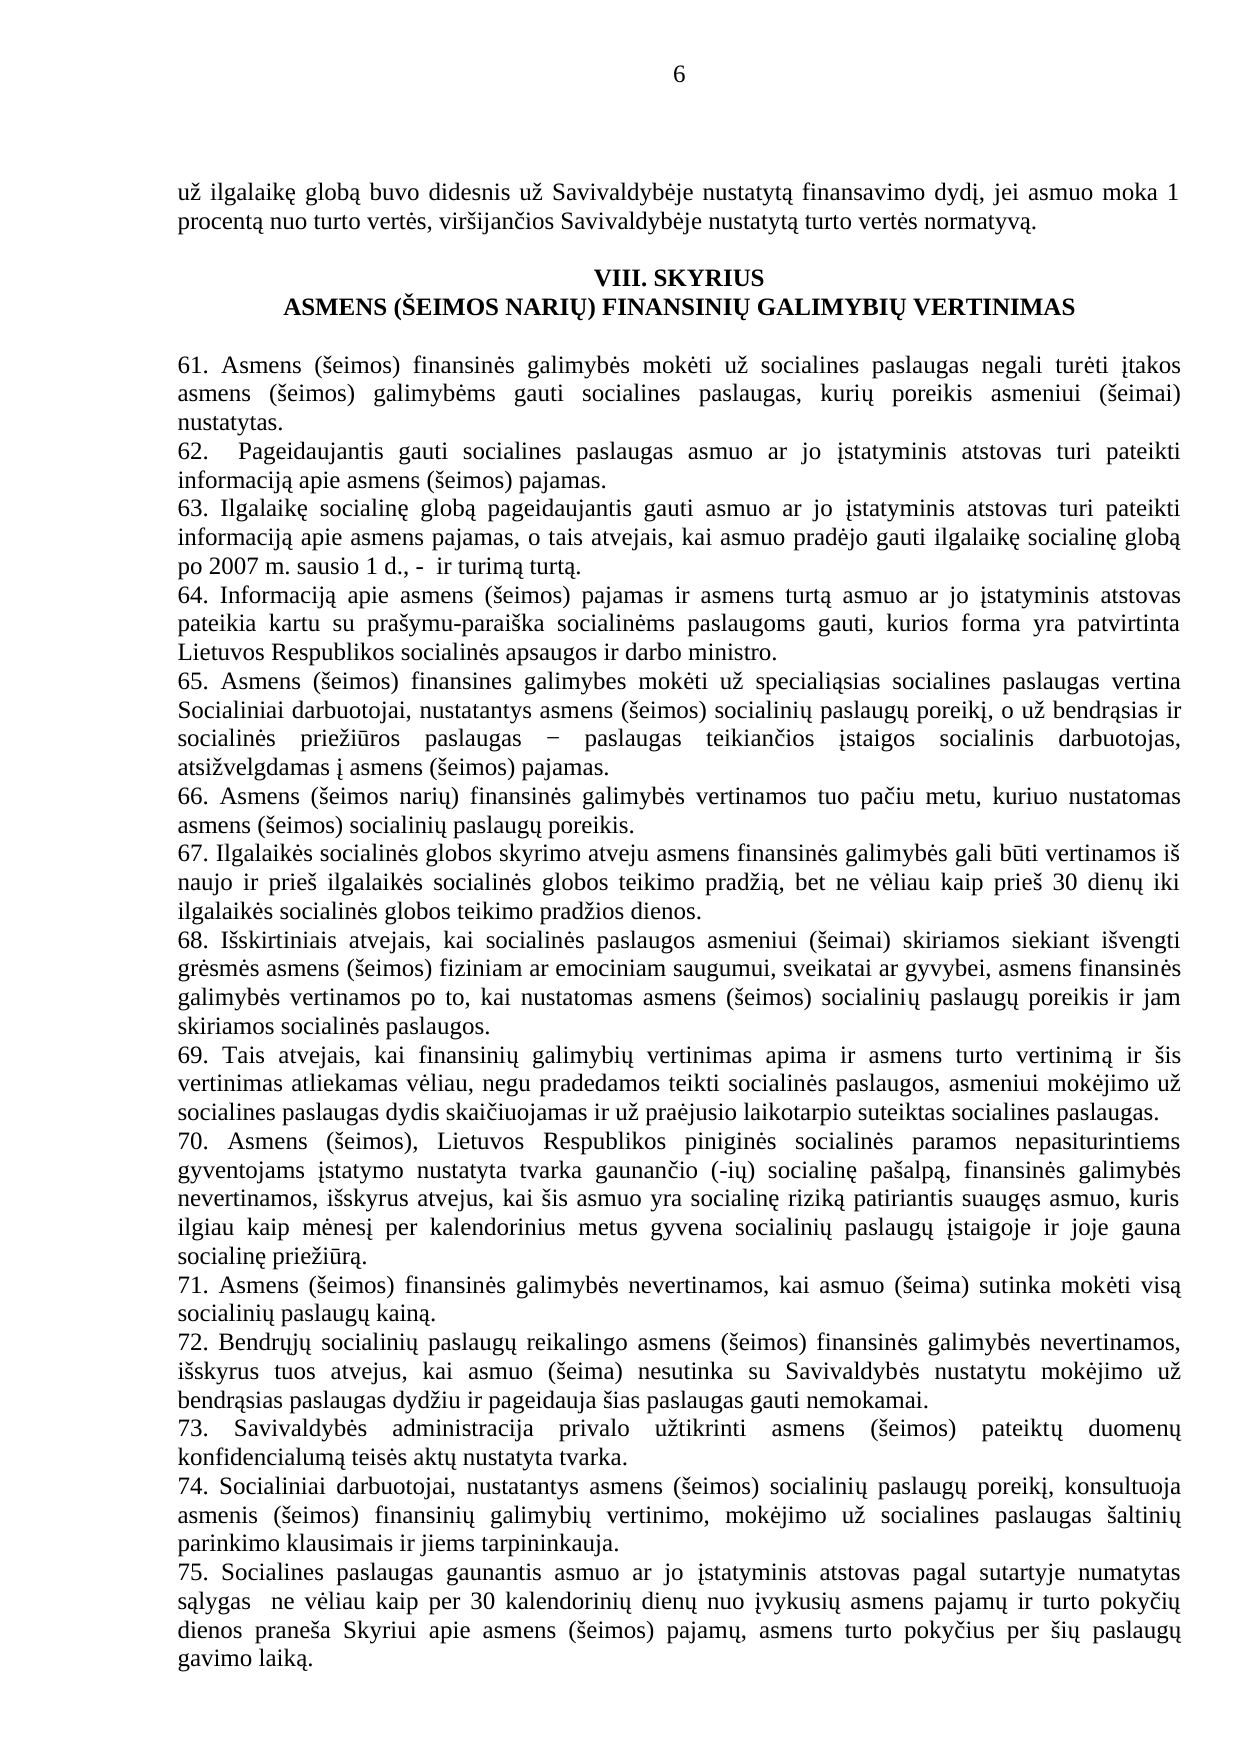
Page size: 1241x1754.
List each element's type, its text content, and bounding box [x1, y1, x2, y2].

text 61. Asmens (šeimos) finansinės galimybės mokėti už socialines paslaugas negali turėti įtakos asmens (šeimos) galimybėms gauti socialines paslaugas, kurių poreikis asmeniui (šeimai) nustatytas. [177, 350, 1181, 436]
text 63. Ilgalaikę socialinę globą pageidaujantis gauti asmuo ar jo įstatyminis atstovas turi pateikti informaciją apie asmens pajamas, o tais atvejais, kai asmuo pradėjo gauti ilgalaikę socialinę globą po 2007 m. sausio 1 d., - ir turimą turtą. [177, 493, 1181, 580]
text 75. Socialines paslaugas gaunantis asmuo ar jo įstatyminis atstovas pagal sutartyje numatytas sąlygas ne vėliau kaip per 30 kalendorinių dienų nuo įvykusių asmens pajamų ir turto pokyčių dienos praneša Skyriui apie asmens (šeimos) pajamų, asmens turto pokyčius per šių paslaugų gavimo laiką. [177, 1557, 1181, 1672]
text 66. Asmens (šeimos narių) finansinės galimybės vertinamos tuo pačiu metu, kuriuo nustatomas asmens (šeimos) socialinių paslaugų poreikis. [177, 781, 1181, 838]
text už ilgalaikę globą buvo didesnis už Savivaldybėje nustatytą finansavimo dydį, jei asmuo moka 1 procentą nuo turto vertės, viršijančios Savivaldybėje nustatytą turto vertės normatyvą. [177, 177, 1181, 235]
text 73. Savivaldybės administracija privalo užtikrinti asmens (šeimos) pateiktų duomenų konfidencialumą teisės aktų nustatyta tvarka. [177, 1413, 1181, 1471]
text 62. Pageidaujantis gauti socialines paslaugas asmuo ar jo įstatyminis atstovas turi pateikti informaciją apie asmens (šeimos) pajamas. [177, 436, 1181, 493]
text 65. Asmens (šeimos) finansines galimybes mokėti už specialiąsias socialines paslaugas vertina Socialiniai darbuotojai, nustatantys asmens (šeimos) socialinių paslaugų poreikį, o už bendrąsias ir socialinės priežiūros paslaugas − paslaugas teikiančios įstaigos socialinis darbuotojas, atsižvelgdamas į asmens (šeimos) pajamas. [177, 666, 1181, 781]
text 71. Asmens (šeimos) finansinės galimybės nevertinamos, kai asmuo (šeima) sutinka mokėti visą socialinių paslaugų kainą. [177, 1270, 1181, 1327]
text 72. Bendrųjų socialinių paslaugų reikalingo asmens (šeimos) finansinės galimybės nevertinamos, išskyrus tuos atvejus, kai asmuo (šeima) nesutinka su Savivaldybės nustatytu mokėjimo už bendrąsias paslaugas dydžiu ir pageidauja šias paslaugas gauti nemokamai. [177, 1327, 1181, 1413]
text 69. Tais atvejais, kai finansinių galimybių vertinimas apima ir asmens turto vertinimą ir šis vertinimas atliekamas vėliau, negu pradedamos teikti socialinės paslaugos, asmeniui mokėjimo už socialines paslaugas dydis skaičiuojamas ir už praėjusio laikotarpio suteiktas socialines paslaugas. [177, 1040, 1181, 1126]
text VIII. SKYRIUS [177, 263, 1181, 292]
text 68. Išskirtiniais atvejais, kai socialinės paslaugos asmeniui (šeimai) skiriamos siekiant išvengti grėsmės asmens (šeimos) fiziniam ar emociniam saugumui, sveikatai ar gyvybei, asmens finansinės galimybės vertinamos po to, kai nustatomas asmens (šeimos) socialinių paslaugų poreikis ir jam skiriamos socialinės paslaugos. [177, 925, 1181, 1040]
text 74. Socialiniai darbuotojai, nustatantys asmens (šeimos) socialinių paslaugų poreikį, konsultuoja asmenis (šeimos) finansinių galimybių vertinimo, mokėjimo už socialines paslaugas šaltinių parinkimo klausimais ir jiems tarpininkauja. [177, 1471, 1181, 1557]
text 70. Asmens (šeimos), Lietuvos Respublikos piniginės socialinės paramos nepasiturintiems gyventojams įstatymo nustatyta tvarka gaunančio (-ių) socialinę pašalpą, finansinės galimybės nevertinamos, išskyrus atvejus, kai šis asmuo yra socialinę riziką patiriantis suaugęs asmuo, kuris ilgiau kaip mėnesį per kalendorinius metus gyvena socialinių paslaugų įstaigoje ir joje gauna socialinę priežiūrą. [177, 1126, 1181, 1270]
text 67. Ilgalaikės socialinės globos skyrimo atveju asmens finansinės galimybės gali būti vertinamos iš naujo ir prieš ilgalaikės socialinės globos teikimo pradžią, bet ne vėliau kaip prieš 30 dienų iki ilgalaikės socialinės globos teikimo pradžios dienos. [177, 838, 1181, 925]
text ASMENS (ŠEIMOS NARIŲ) FINANSINIŲ GALIMYBIŲ VERTINIMAS [177, 292, 1181, 321]
text 64. Informaciją apie asmens (šeimos) pajamas ir asmens turtą asmuo ar jo įstatyminis atstovas pateikia kartu su prašymu-paraiška socialinėms paslaugoms gauti, kurios forma yra patvirtinta Lietuvos Respublikos socialinės apsaugos ir darbo ministro. [177, 580, 1181, 666]
